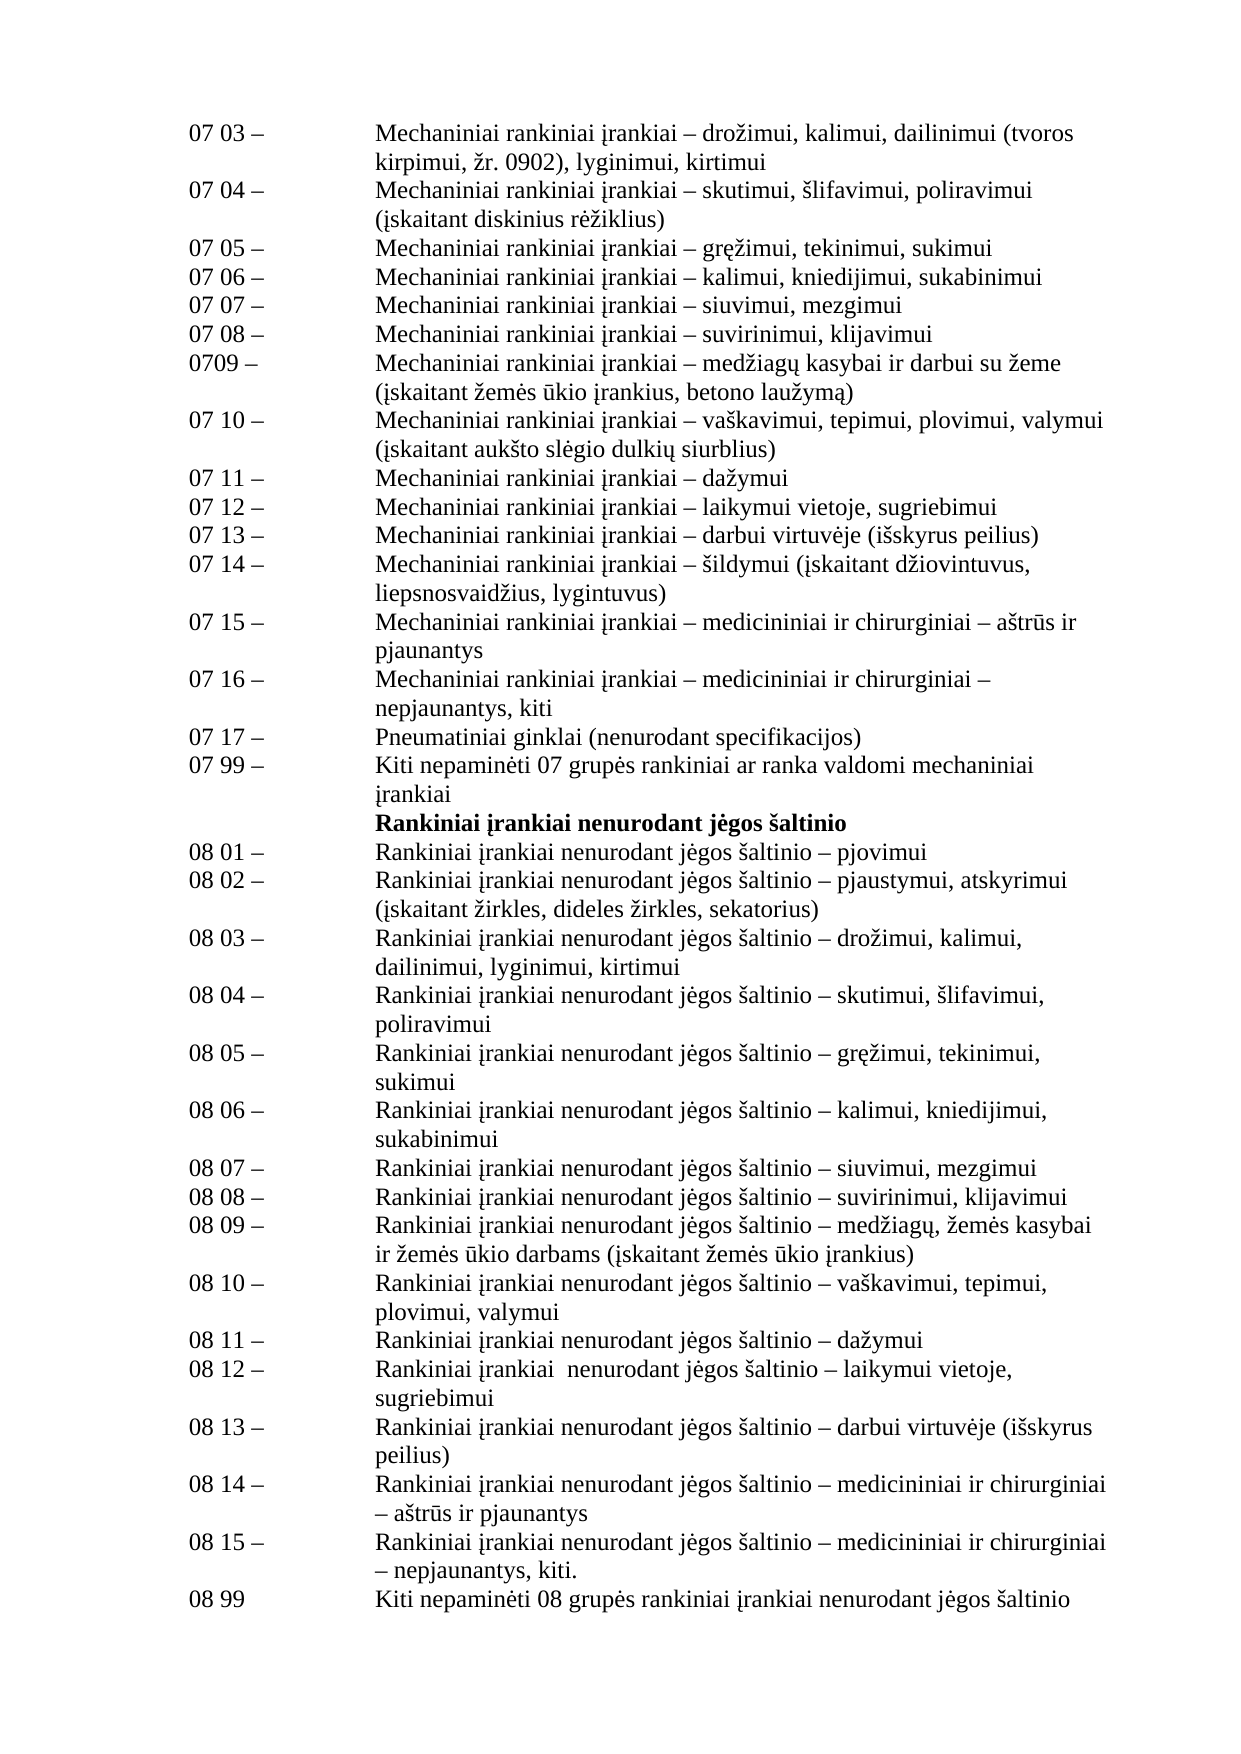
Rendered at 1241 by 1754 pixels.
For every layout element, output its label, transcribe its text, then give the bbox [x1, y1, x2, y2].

table_cell Rankiniai įrankiai nenurodant jėgos šaltinio – darbui virtuvėje (išskyrus peilius) [364, 1412, 1122, 1469]
table_cell 08 10 – [177, 1268, 363, 1326]
table_cell 0709 – [177, 348, 363, 406]
table_cell 07 05 – [177, 233, 363, 262]
table_cell 07 17 – [177, 722, 363, 751]
table_cell Rankiniai įrankiai nenurodant jėgos šaltinio – medicininiai ir chirurginiai – nepjaunantys, kiti. [364, 1527, 1122, 1584]
table_cell 08 02 – [177, 866, 363, 923]
table_cell Mechaniniai rankiniai įrankiai – kalimui, kniedijimui, sukabinimui [364, 262, 1122, 291]
table_cell 07 12 – [177, 492, 363, 521]
table_cell Rankiniai įrankiai nenurodant jėgos šaltinio – laikymui vietoje, sugriebimui [364, 1354, 1122, 1412]
table_cell 08 06 – [177, 1096, 363, 1153]
table_cell 08 05 – [177, 1038, 363, 1096]
table_cell Rankiniai įrankiai nenurodant jėgos šaltinio – siuvimui, mezgimui [364, 1153, 1122, 1182]
table_cell [177, 808, 363, 837]
table_cell 08 11 – [177, 1326, 363, 1354]
table_cell 08 15 – [177, 1527, 363, 1584]
table_cell 07 06 – [177, 262, 363, 291]
table_cell Rankiniai įrankiai nenurodant jėgos šaltinio – medžiagų, žemės kasybai ir žemės ūkio darbams (įskaitant žemės ūkio įrankius) [364, 1211, 1122, 1268]
table_cell Mechaniniai rankiniai įrankiai – skutimui, šlifavimui, poliravimui (įskaitant diskinius rėžiklius) [364, 176, 1122, 233]
table_cell Rankiniai įrankiai nenurodant jėgos šaltinio – kalimui, kniedijimui, sukabinimui [364, 1096, 1122, 1153]
table_cell Mechaniniai rankiniai įrankiai – siuvimui, mezgimui [364, 291, 1122, 319]
table_cell Mechaniniai rankiniai įrankiai – darbui virtuvėje (išskyrus peilius) [364, 521, 1122, 549]
table_cell 08 07 – [177, 1153, 363, 1182]
table_cell 08 09 – [177, 1211, 363, 1268]
table_cell Rankiniai įrankiai nenurodant jėgos šaltinio – drožimui, kalimui, dailinimui, lyginimui, kirtimui [364, 923, 1122, 981]
table_cell Rankiniai įrankiai nenurodant jėgos šaltinio – vaškavimui, tepimui, plovimui, valymui [364, 1268, 1122, 1326]
table_cell Mechaniniai rankiniai įrankiai – gręžimui, tekinimui, sukimui [364, 233, 1122, 262]
table_cell 07 16 – [177, 664, 363, 722]
table_cell 08 04 – [177, 981, 363, 1038]
table_cell 07 13 – [177, 521, 363, 549]
table_cell Mechaniniai rankiniai įrankiai – šildymui (įskaitant džiovintuvus, liepsnosvaidžius, lygintuvus) [364, 549, 1122, 607]
table_cell 07 07 – [177, 291, 363, 319]
table_cell Kiti nepaminėti 07 grupės rankiniai ar ranka valdomi mechaniniai įrankiai [364, 751, 1122, 808]
table_cell 08 08 – [177, 1182, 363, 1211]
table_cell 07 04 – [177, 176, 363, 233]
table_cell Rankiniai įrankiai nenurodant jėgos šaltinio – suvirinimui, klijavimui [364, 1182, 1122, 1211]
table_cell Rankiniai įrankiai nenurodant jėgos šaltinio – pjaustymui, atskyrimui (įskaitant žirkles, dideles žirkles, sekatorius) [364, 866, 1122, 923]
table_cell 08 99 [177, 1584, 363, 1613]
table_cell 07 11 – [177, 463, 363, 492]
table_cell Pneumatiniai ginklai (nenurodant specifikacijos) [364, 722, 1122, 751]
table_cell 07 03 – [177, 118, 363, 176]
table_cell 08 01 – [177, 837, 363, 866]
table_cell 07 08 – [177, 319, 363, 348]
table_cell Mechaniniai rankiniai įrankiai – laikymui vietoje, sugriebimui [364, 492, 1122, 521]
table_cell Mechaniniai rankiniai įrankiai – medicininiai ir chirurginiai – nepjaunantys, kiti [364, 664, 1122, 722]
table_cell Mechaniniai rankiniai įrankiai – vaškavimui, tepimui, plovimui, valymui (įskaitant aukšto slėgio dulkių siurblius) [364, 406, 1122, 463]
table_cell Rankiniai įrankiai nenurodant jėgos šaltinio – gręžimui, tekinimui, sukimui [364, 1038, 1122, 1096]
table_cell Mechaniniai rankiniai įrankiai – suvirinimui, klijavimui [364, 319, 1122, 348]
table_cell 07 14 – [177, 549, 363, 607]
table_cell Rankiniai įrankiai nenurodant jėgos šaltinio [364, 808, 1122, 837]
table_cell 07 15 – [177, 607, 363, 664]
table_cell Mechaniniai rankiniai įrankiai – dažymui [364, 463, 1122, 492]
table_cell Mechaniniai rankiniai įrankiai – medžiagų kasybai ir darbui su žeme (įskaitant žemės ūkio įrankius, betono laužymą) [364, 348, 1122, 406]
table_cell Rankiniai įrankiai nenurodant jėgos šaltinio – pjovimui [364, 837, 1122, 866]
table_cell 07 10 – [177, 406, 363, 463]
table_cell Rankiniai įrankiai nenurodant jėgos šaltinio – dažymui [364, 1326, 1122, 1354]
table_cell Mechaniniai rankiniai įrankiai – drožimui, kalimui, dailinimui (tvoros kirpimui, žr. 0902), lyginimui, kirtimui [364, 118, 1122, 176]
table_cell 08 03 – [177, 923, 363, 981]
table_cell 08 13 – [177, 1412, 363, 1469]
table_cell 07 99 – [177, 751, 363, 808]
table_cell 08 14 – [177, 1469, 363, 1527]
table_cell 08 12 – [177, 1354, 363, 1412]
table_cell Mechaniniai rankiniai įrankiai – medicininiai ir chirurginiai – aštrūs ir pjaunantys [364, 607, 1122, 664]
table_cell Kiti nepaminėti 08 grupės rankiniai įrankiai nenurodant jėgos šaltinio [364, 1584, 1122, 1613]
table_cell Rankiniai įrankiai nenurodant jėgos šaltinio – medicininiai ir chirurginiai – aštrūs ir pjaunantys [364, 1469, 1122, 1527]
table_cell Rankiniai įrankiai nenurodant jėgos šaltinio – skutimui, šlifavimui, poliravimui [364, 981, 1122, 1038]
